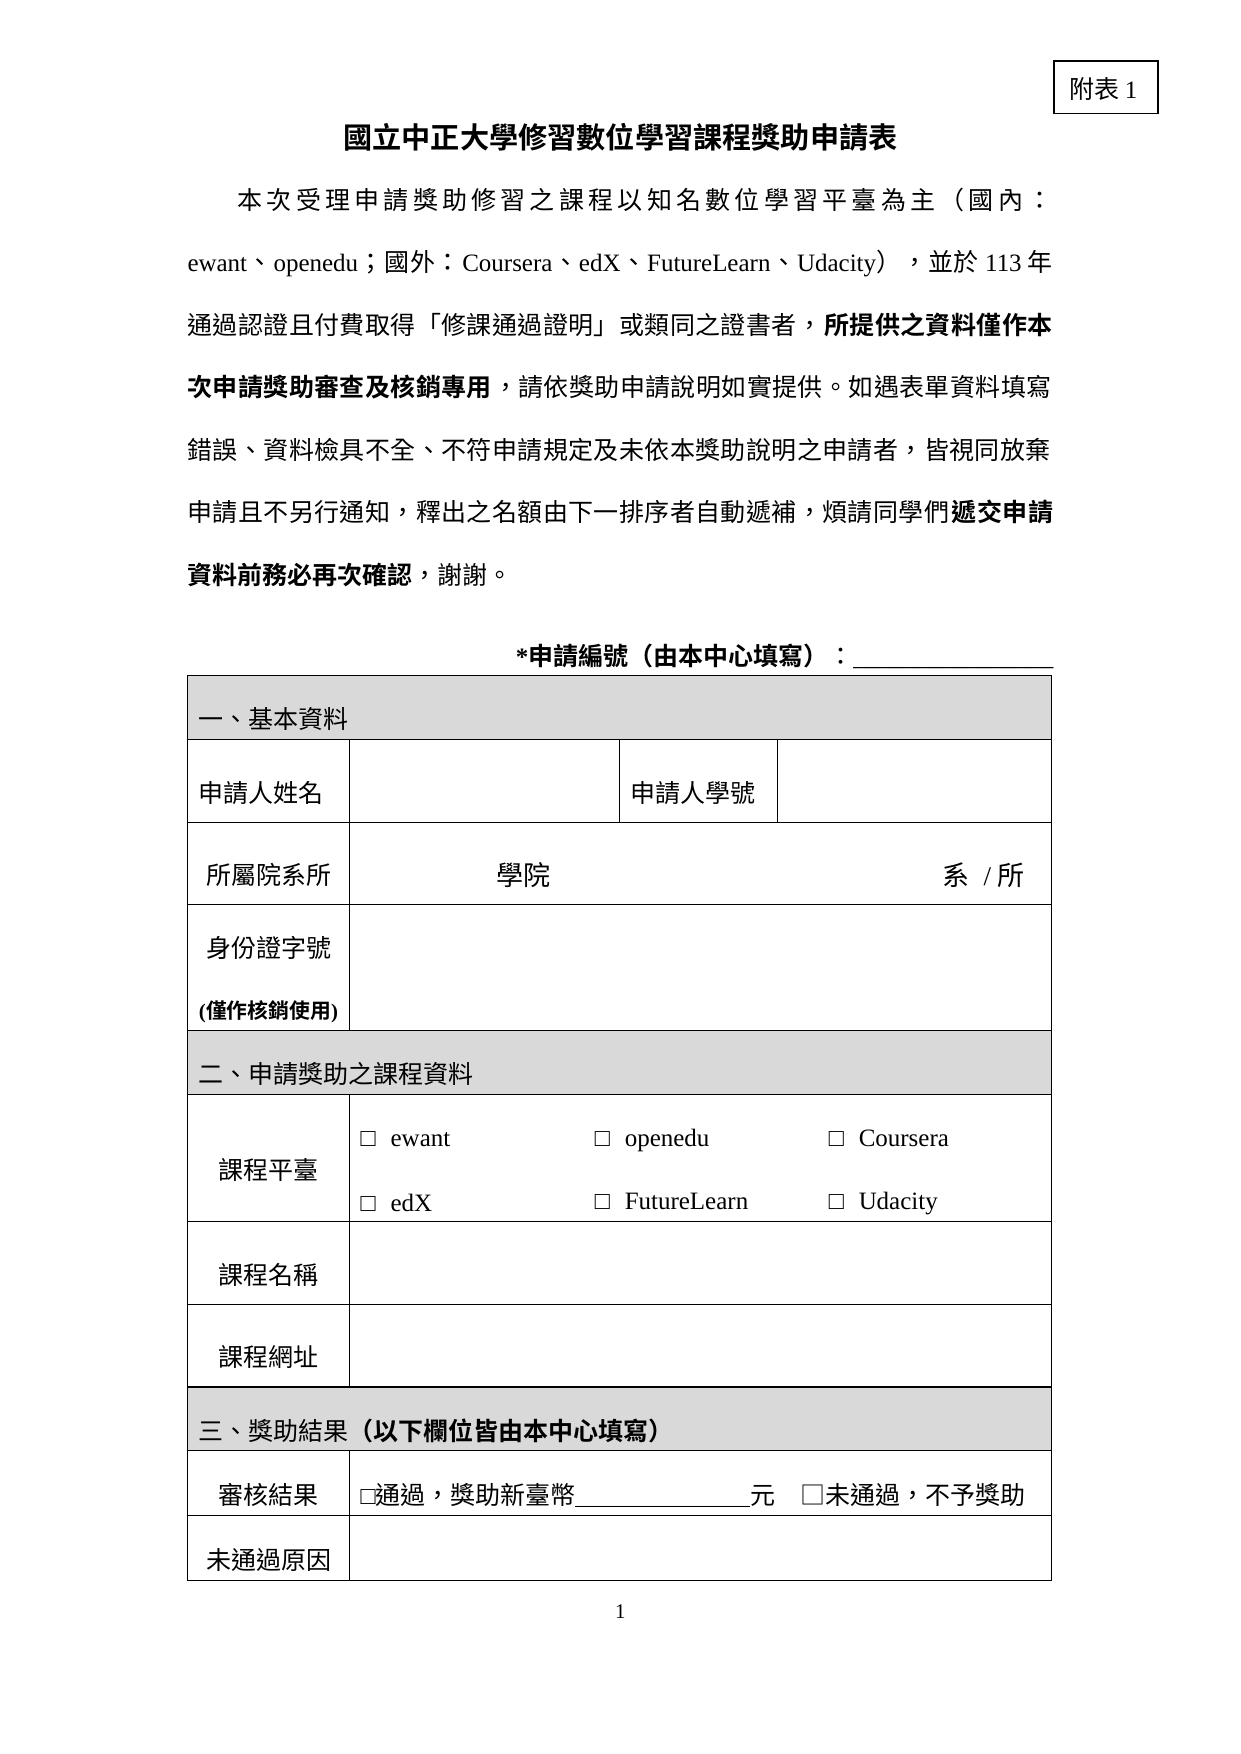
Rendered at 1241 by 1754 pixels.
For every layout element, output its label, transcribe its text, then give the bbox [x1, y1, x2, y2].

table_cell 申請人姓名 [188, 740, 349, 822]
table_cell [350, 1222, 1051, 1304]
table_cell [778, 740, 1051, 822]
text 本次受理申請獎助修習之課程以知名數位學習平臺為主（國內：ewant、openedu；國外：Coursera、edX、FutureLearn、Udacity），並於113年通過認證且付費取得「修課通過證明」或類同之證書者，所提供之資料僅作本次申請獎助審查及核銷專用，請依獎助申請說明如實提供。如遇表單資料填寫錯誤、資料檢具不全、不符申請規定及未依本獎助說明之申請者，皆視同放棄申請且不另行通知，釋出之名額由下一排序者自動遞補，煩請同學們遞交申請資料前務必再次確認，謝謝。 [187, 157, 1053, 594]
table_cell 未通過原因 [188, 1516, 349, 1580]
table_cell [350, 1516, 1051, 1580]
table_cell □ Udacity [817, 1158, 1051, 1221]
table_cell 所屬院系所 [188, 823, 349, 904]
table_cell 審核結果 [188, 1451, 349, 1515]
table_cell □ ewant [350, 1095, 583, 1157]
table_cell 課程平臺 [188, 1095, 349, 1221]
table_cell 課程名稱 [188, 1222, 349, 1304]
table_cell □ edX [350, 1158, 583, 1221]
table_cell 三、獎助結果（以下欄位皆由本中心填寫） [188, 1388, 1051, 1450]
text 附表1 [1069, 69, 1142, 105]
table_cell [350, 740, 619, 822]
table_cell 課程網址 [188, 1305, 349, 1386]
table_cell □ FutureLearn [583, 1158, 817, 1221]
text 國立中正大學修習數位學習課程獎助申請表 [187, 94, 1053, 157]
table_cell 學院 系 / 所 [350, 823, 1051, 904]
table_cell □ openedu [583, 1095, 817, 1157]
table_header 一、基本資料 [188, 676, 1051, 739]
table_cell 身份證字號 (僅作核銷使用) [188, 905, 349, 1030]
table_cell [350, 1305, 1051, 1386]
table_cell 二、申請獎助之課程資料 [188, 1031, 1051, 1094]
text *申請編號（由本中心填寫）：________________ [187, 613, 1053, 675]
text [1055, 62, 1157, 113]
table_cell □通過，獎助新臺幣＿＿＿＿＿＿＿元 □未通過，不予獎助 [350, 1451, 1051, 1515]
table_cell □ Coursera [817, 1095, 1051, 1157]
table_cell [350, 905, 1051, 1030]
table_cell 申請人學號 [620, 740, 777, 822]
